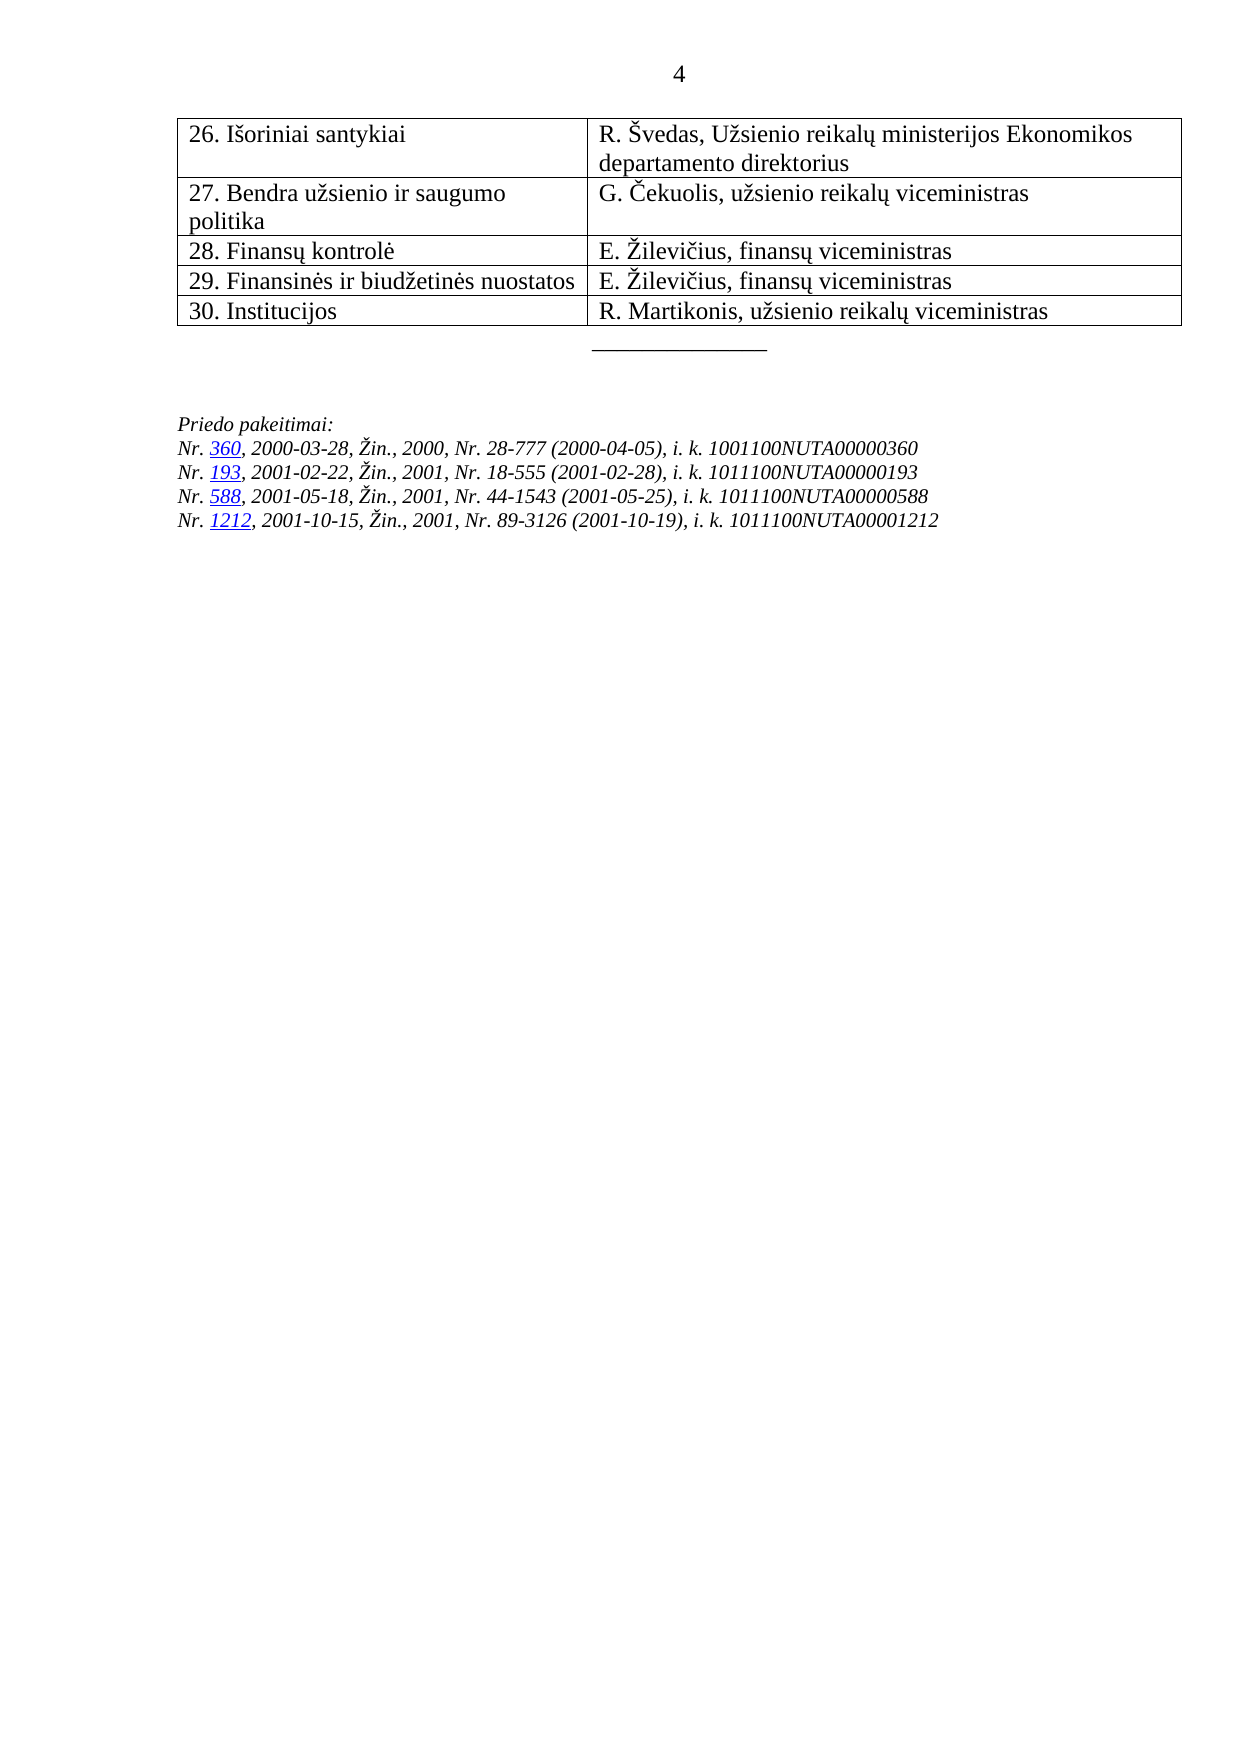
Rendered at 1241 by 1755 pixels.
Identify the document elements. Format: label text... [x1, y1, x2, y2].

text Nr. 1212, 2001-10-15, Žin., 2001, Nr. 89-3126 (2001-10-19), i. k. 1011100NUTA00001212 [177, 508, 1181, 532]
text Nr. 588, 2001-05-18, Žin., 2001, Nr. 44-1543 (2001-05-25), i. k. 1011100NUTA00000588 [177, 484, 1181, 508]
text Nr. 193, 2001-02-22, Žin., 2001, Nr. 18-555 (2001-02-28), i. k. 1011100NUTA00000193 [177, 460, 1181, 484]
table_cell E. Žilevičius, finansų viceministras [588, 266, 1181, 295]
table_cell 27. Bendra užsienio ir saugumo politika [178, 178, 587, 235]
table_cell R. Martikonis, užsienio reikalų viceministras [588, 296, 1181, 324]
table_cell 26. Išoriniai santykiai [178, 119, 587, 177]
text Nr. 360, 2000-03-28, Žin., 2000, Nr. 28-777 (2000-04-05), i. k. 1001100NUTA00000360 [177, 436, 1181, 460]
table_cell R. Švedas, Užsienio reikalų ministerijos Ekonomikos departamento direktorius [588, 119, 1181, 177]
table_cell E. Žilevičius, finansų viceministras [588, 236, 1181, 265]
table_cell 30. Institucijos [178, 296, 587, 324]
table_cell 28. Finansų kontrolė [178, 236, 587, 265]
text ______________ [177, 326, 1181, 354]
table_cell 29. Finansinės ir biudžetinės nuostatos [178, 266, 587, 295]
text Priedo pakeitimai: [177, 412, 1181, 436]
table_cell G. Čekuolis, užsienio reikalų viceministras [588, 178, 1181, 235]
